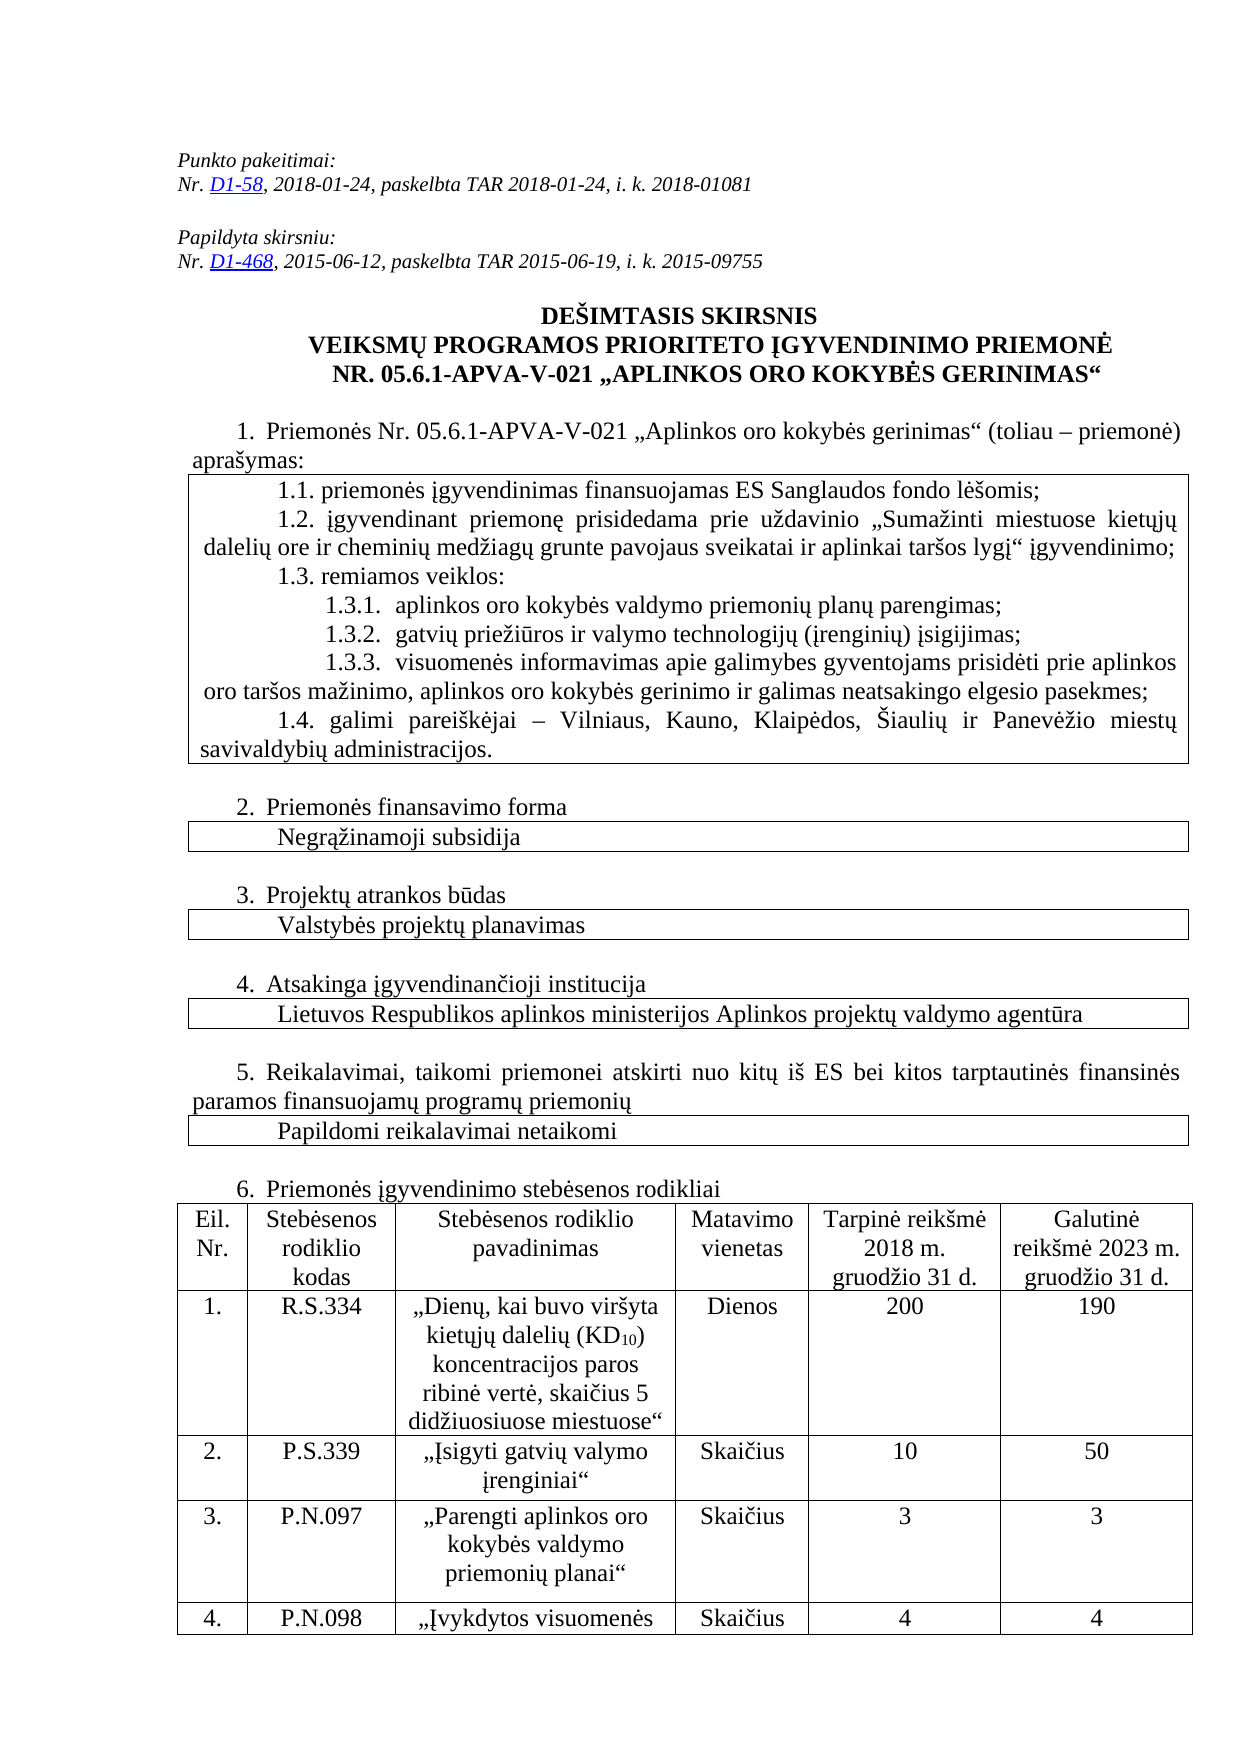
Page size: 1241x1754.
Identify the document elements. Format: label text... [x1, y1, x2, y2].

table_header Stebėsenos rodiklio kodas [248, 1204, 395, 1290]
table_header Papildomi reikalavimai netaikomi [189, 1116, 1188, 1144]
table_header Stebėsenos rodiklio pavadinimas [396, 1204, 675, 1290]
table_header Lietuvos Respublikos aplinkos ministerijos Aplinkos projektų valdymo agentūra [189, 999, 1188, 1027]
text Papildyta skirsniu: [177, 224, 1181, 249]
table_cell P.S.339 [248, 1436, 395, 1500]
table_cell 1. [178, 1291, 247, 1435]
table_cell Skaičius [676, 1603, 808, 1634]
table_cell R.S.334 [248, 1291, 395, 1435]
text 6. Priemonės įgyvendinimo stebėsenos rodikliai [236, 1174, 1181, 1203]
table_cell „Įvykdytos visuomenės [396, 1603, 675, 1634]
table_header Tarpinė reikšmė 2018 m. gruodžio 31 d. [809, 1204, 1000, 1290]
table_header Eil. Nr. [178, 1204, 247, 1290]
table_cell 10 [809, 1436, 1000, 1500]
table_header 1.1. priemonės įgyvendinimas finansuojamas ES Sanglaudos fondo lėšomis; [189, 475, 1188, 504]
table_cell 4 [809, 1603, 1000, 1634]
table_cell Dienos [676, 1291, 808, 1435]
text 3. Projektų atrankos būdas [236, 881, 1181, 909]
table_cell 3. [178, 1501, 247, 1602]
table_cell 3 [1001, 1501, 1192, 1602]
text 5. Reikalavimai, taikomi priemonei atskirti nuo kitų iš ES bei kitos tarptautinės finansinės paramos finansuojamų programų priemonių [192, 1057, 1181, 1115]
table_header Valstybės projektų planavimas [189, 910, 1188, 939]
text Punkto pakeitimai: [177, 148, 1181, 172]
table_cell 1.2. įgyvendinant priemonę prisidedama prie uždavinio „Sumažinti miestuose kietųjų dalelių ore ir cheminių medžiagų grunte pavojaus sveikatai ir aplinkai taršos lygį“ įgyvendinimo; [189, 504, 1188, 561]
table_cell „Įsigyti gatvių valymo įrenginiai“ [396, 1436, 675, 1500]
table_cell „Dienų, kai buvo viršyta kietųjų dalelių (KD10) koncentracijos paros ribinė vertė, skaičius 5 didžiuosiuose miestuose“ [396, 1291, 675, 1435]
table_header Matavimo vienetas [676, 1204, 808, 1290]
table_cell Skaičius [676, 1501, 808, 1602]
table_cell P.N.098 [248, 1603, 395, 1634]
table_cell 1.3. remiamos veiklos: 1.3.1. aplinkos oro kokybės valdymo priemonių planų parengimas; 1.3.2. gatvių priežiūros ir valymo technologijų (įrenginių) įsigijimas; 1.3.3. visuomenės informavimas apie galimybes gyventojams prisidėti prie aplinkos oro taršos mažinimo, aplinkos oro kokybės gerinimo ir galimas neatsakingo elgesio pasekmes; [189, 561, 1188, 705]
table_cell 1.4. galimi pareiškėjai – Vilniaus, Kauno, Klaipėdos, Šiaulių ir Panevėžio miestų savivaldybių administracijos. [189, 705, 1188, 762]
table_cell 2. [178, 1436, 247, 1500]
text 2. Priemonės finansavimo forma [236, 792, 1181, 821]
text DEŠIMTASIS SKIRSNIS [177, 301, 1181, 330]
table_cell 4. [178, 1603, 247, 1634]
table_cell 4 [1001, 1603, 1192, 1634]
table_cell „Parengti aplinkos oro kokybės valdymo priemonių planai“ [396, 1501, 675, 1602]
text Nr. D1-468, 2015-06-12, paskelbta TAR 2015-06-19, i. k. 2015-09755 [177, 249, 1181, 273]
table_cell 3 [809, 1501, 1000, 1602]
text Nr. D1-58, 2018-01-24, paskelbta TAR 2018-01-24, i. k. 2018-01081 [177, 172, 1181, 196]
table_header Negrąžinamoji subsidija [189, 822, 1188, 851]
table_header Galutinė reikšmė 2023 m. gruodžio 31 d. [1001, 1204, 1192, 1290]
table_cell P.N.097 [248, 1501, 395, 1602]
text VEIKSMŲ PROGRAMOS PRIORITETO ĮGYVENDINIMO PRIEMONĖ NR. 05.6.1-APVA-V-021 „APLINKOS ORO KOKYBĖS GERINIMAS“ [240, 330, 1181, 388]
table_cell 50 [1001, 1436, 1192, 1500]
table_cell 200 [809, 1291, 1000, 1435]
table_cell 190 [1001, 1291, 1192, 1435]
text 1. Priemonės Nr. 05.6.1-APVA-V-021 „Aplinkos oro kokybės gerinimas“ (toliau – priemonė) aprašymas: [192, 416, 1181, 474]
text 4. Atsakinga įgyvendinančioji institucija [236, 969, 1181, 998]
table_cell Skaičius [676, 1436, 808, 1500]
